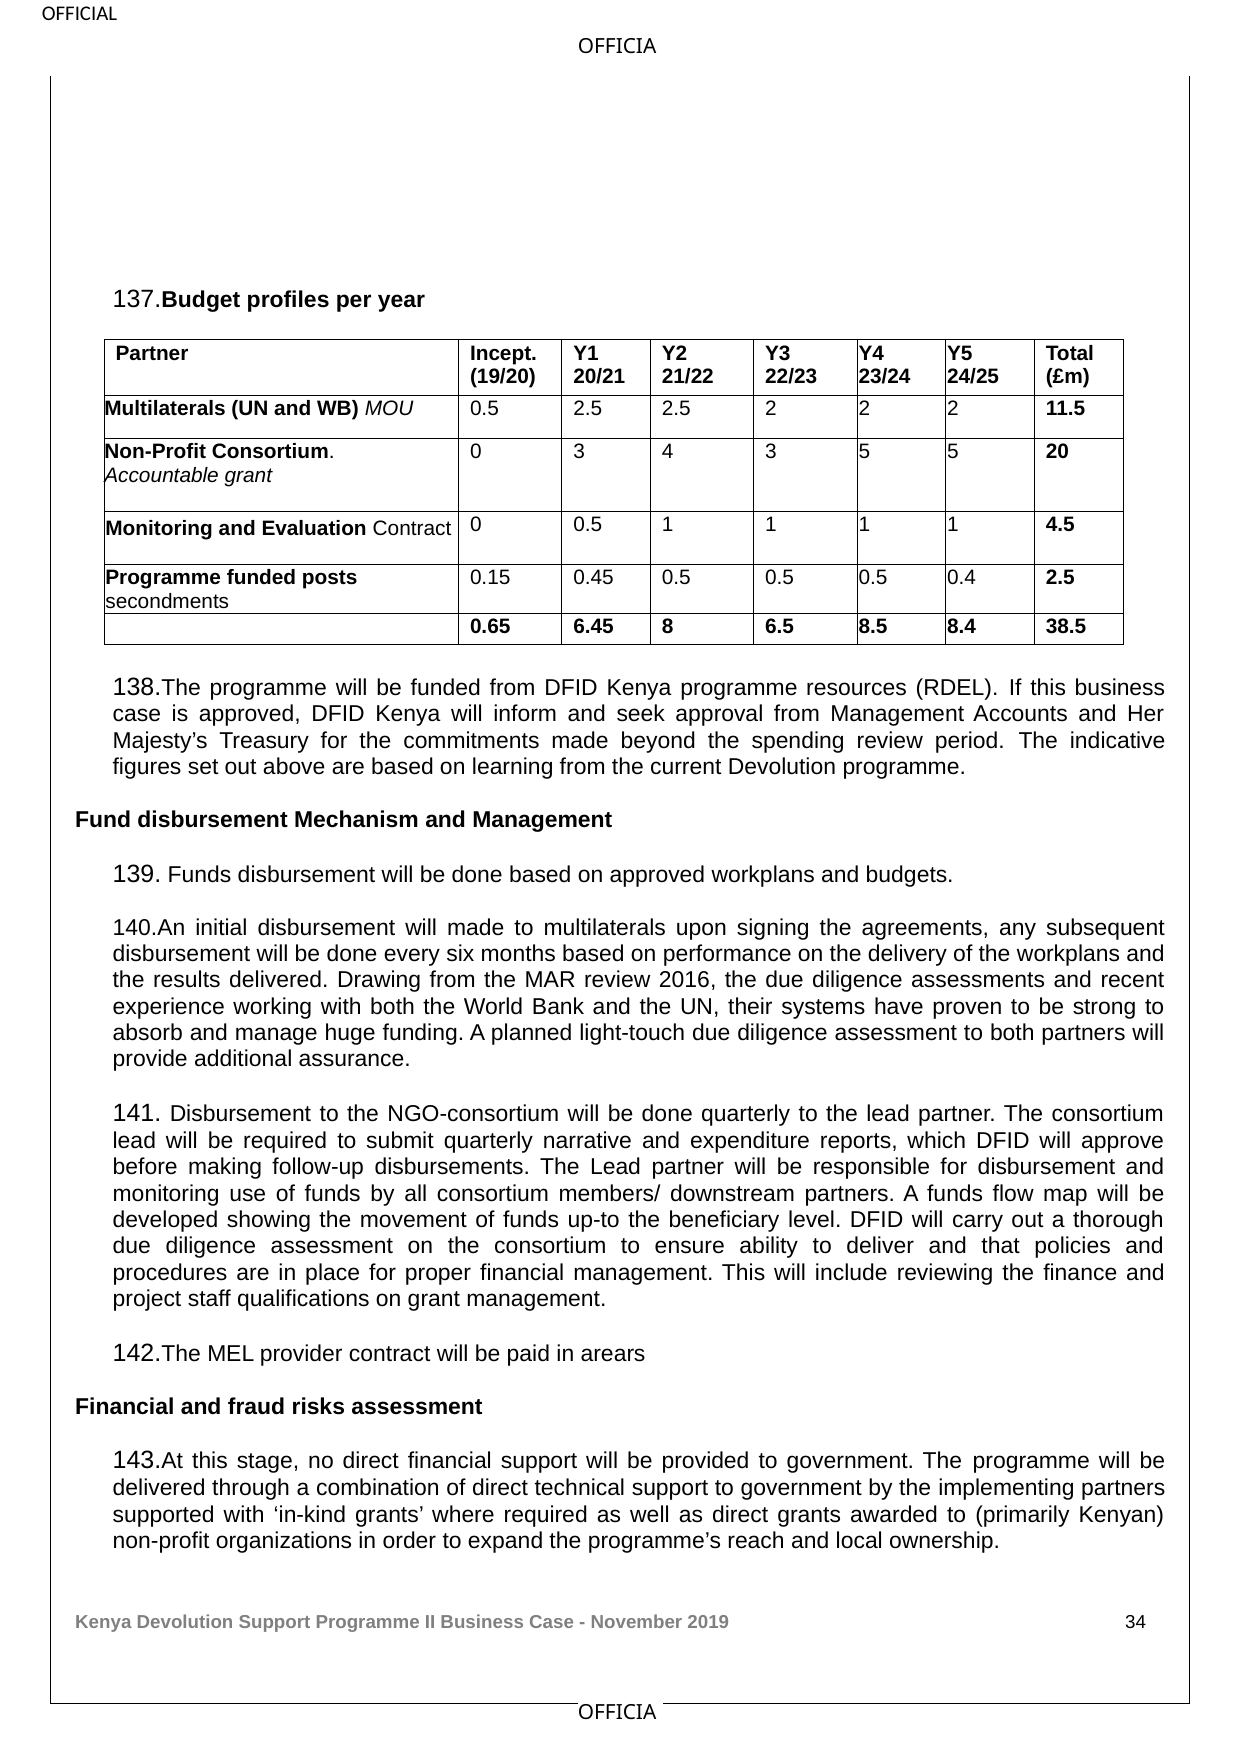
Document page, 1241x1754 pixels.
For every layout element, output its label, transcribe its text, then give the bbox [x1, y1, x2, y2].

table_cell 0.5 [754, 565, 857, 613]
table_cell 8.4 [946, 614, 1034, 644]
table_cell 0.65 [459, 614, 561, 644]
table_cell 1 [858, 512, 945, 564]
table_header Y1 20/21 [562, 340, 650, 395]
table_cell 0.5 [459, 396, 561, 438]
table_header Y2 21/22 [651, 340, 753, 395]
table_header Incept. (19/20) [459, 340, 561, 395]
list An initial disbursement will made to multilaterals upon signing the agreements, any subsequent disbursement will be done every six months based on performance on the delivery of the workplans and the results delivered. Drawing from the MAR review 2016, the due diligence assessments and recent experience working with both the World Bank and the UN, their systems have proven to be strong to absorb and manage huge funding. A planned light-touch due diligence assessment to both partners will provide additional assurance. [112, 914, 1165, 1072]
table_cell 0.5 [562, 512, 650, 564]
table_cell 4.5 [1035, 512, 1123, 564]
table_cell Multilaterals (UN and WB) MOU [105, 396, 458, 438]
table_cell 5 [946, 439, 1034, 511]
table_cell 0.15 [459, 565, 561, 613]
table_cell 2 [946, 396, 1034, 438]
list The MEL provider contract will be paid in arears [112, 1338, 1165, 1366]
table_cell 1 [651, 512, 753, 564]
table_cell Monitoring and Evaluation Contract [105, 512, 458, 564]
table_cell Programme funded posts secondments [105, 565, 458, 613]
table_cell 0 [459, 512, 561, 564]
text Financial and fraud risks assessment [75, 1393, 1165, 1419]
table_cell 0.45 [562, 565, 650, 613]
table_cell 2 [858, 396, 945, 438]
table_cell 0 [459, 439, 561, 511]
table_cell 3 [562, 439, 650, 511]
table_cell 2 [754, 396, 857, 438]
table_header Y5 24/25 [946, 340, 1034, 395]
table_cell 20 [1035, 439, 1123, 511]
table_header Total (£m) [1035, 340, 1123, 395]
list At this stage, no direct financial support will be provided to government. The programme will be delivered through a combination of direct technical support to government by the implementing partners supported with ‘in-kind grants’ where required as well as direct grants awarded to (primarily Kenyan) non-profit organizations in order to expand the programme’s reach and local ownership. [112, 1446, 1165, 1553]
table_cell 6.45 [562, 614, 650, 644]
text Fund disbursement Mechanism and Management [75, 806, 1165, 832]
table_cell 5 [858, 439, 945, 511]
table_cell 0.5 [651, 565, 753, 613]
table_cell 11.5 [1035, 396, 1123, 438]
table_cell 0.4 [946, 565, 1034, 613]
table_cell 4 [651, 439, 753, 511]
table_cell 1 [754, 512, 857, 564]
table_cell 38.5 [1035, 614, 1123, 644]
list Disbursement to the NGO-consortium will be done quarterly to the lead partner. The consortium lead will be required to submit quarterly narrative and expenditure reports, which DFID will approve before making follow-up disbursements. The Lead partner will be responsible for disbursement and monitoring use of funds by all consortium members/ downstream partners. A funds flow map will be developed showing the movement of funds up-to the beneficiary level. DFID will carry out a thorough due diligence assessment on the consortium to ensure ability to deliver and that policies and procedures are in place for proper financial management. This will include reviewing the finance and project staff qualifications on grant management. [112, 1098, 1165, 1311]
table_cell 6.5 [754, 614, 857, 644]
table_cell 2.5 [1035, 565, 1123, 613]
table_header Y4 23/24 [858, 340, 945, 395]
table_cell Non-Profit Consortium. Accountable grant [105, 439, 458, 511]
table_cell 8 [651, 614, 753, 644]
list Budget profiles per year [112, 284, 1165, 313]
table_cell 2.5 [562, 396, 650, 438]
table_cell 8.5 [858, 614, 945, 644]
list The programme will be funded from DFID Kenya programme resources (RDEL). If this business case is approved, DFID Kenya will inform and seek approval from Management Accounts and Her Majesty’s Treasury for the commitments made beyond the spending review period. The indicative figures set out above are based on learning from the current Devolution programme. [112, 672, 1165, 779]
table_cell 1 [946, 512, 1034, 564]
table_cell [105, 614, 458, 644]
table_cell 2.5 [651, 396, 753, 438]
table_cell 0.5 [858, 565, 945, 613]
table_cell 3 [754, 439, 857, 511]
list Funds disbursement will be done based on approved workplans and budgets. [112, 858, 1165, 887]
table_header Partner [105, 340, 458, 395]
table_header Y3 22/23 [754, 340, 857, 395]
